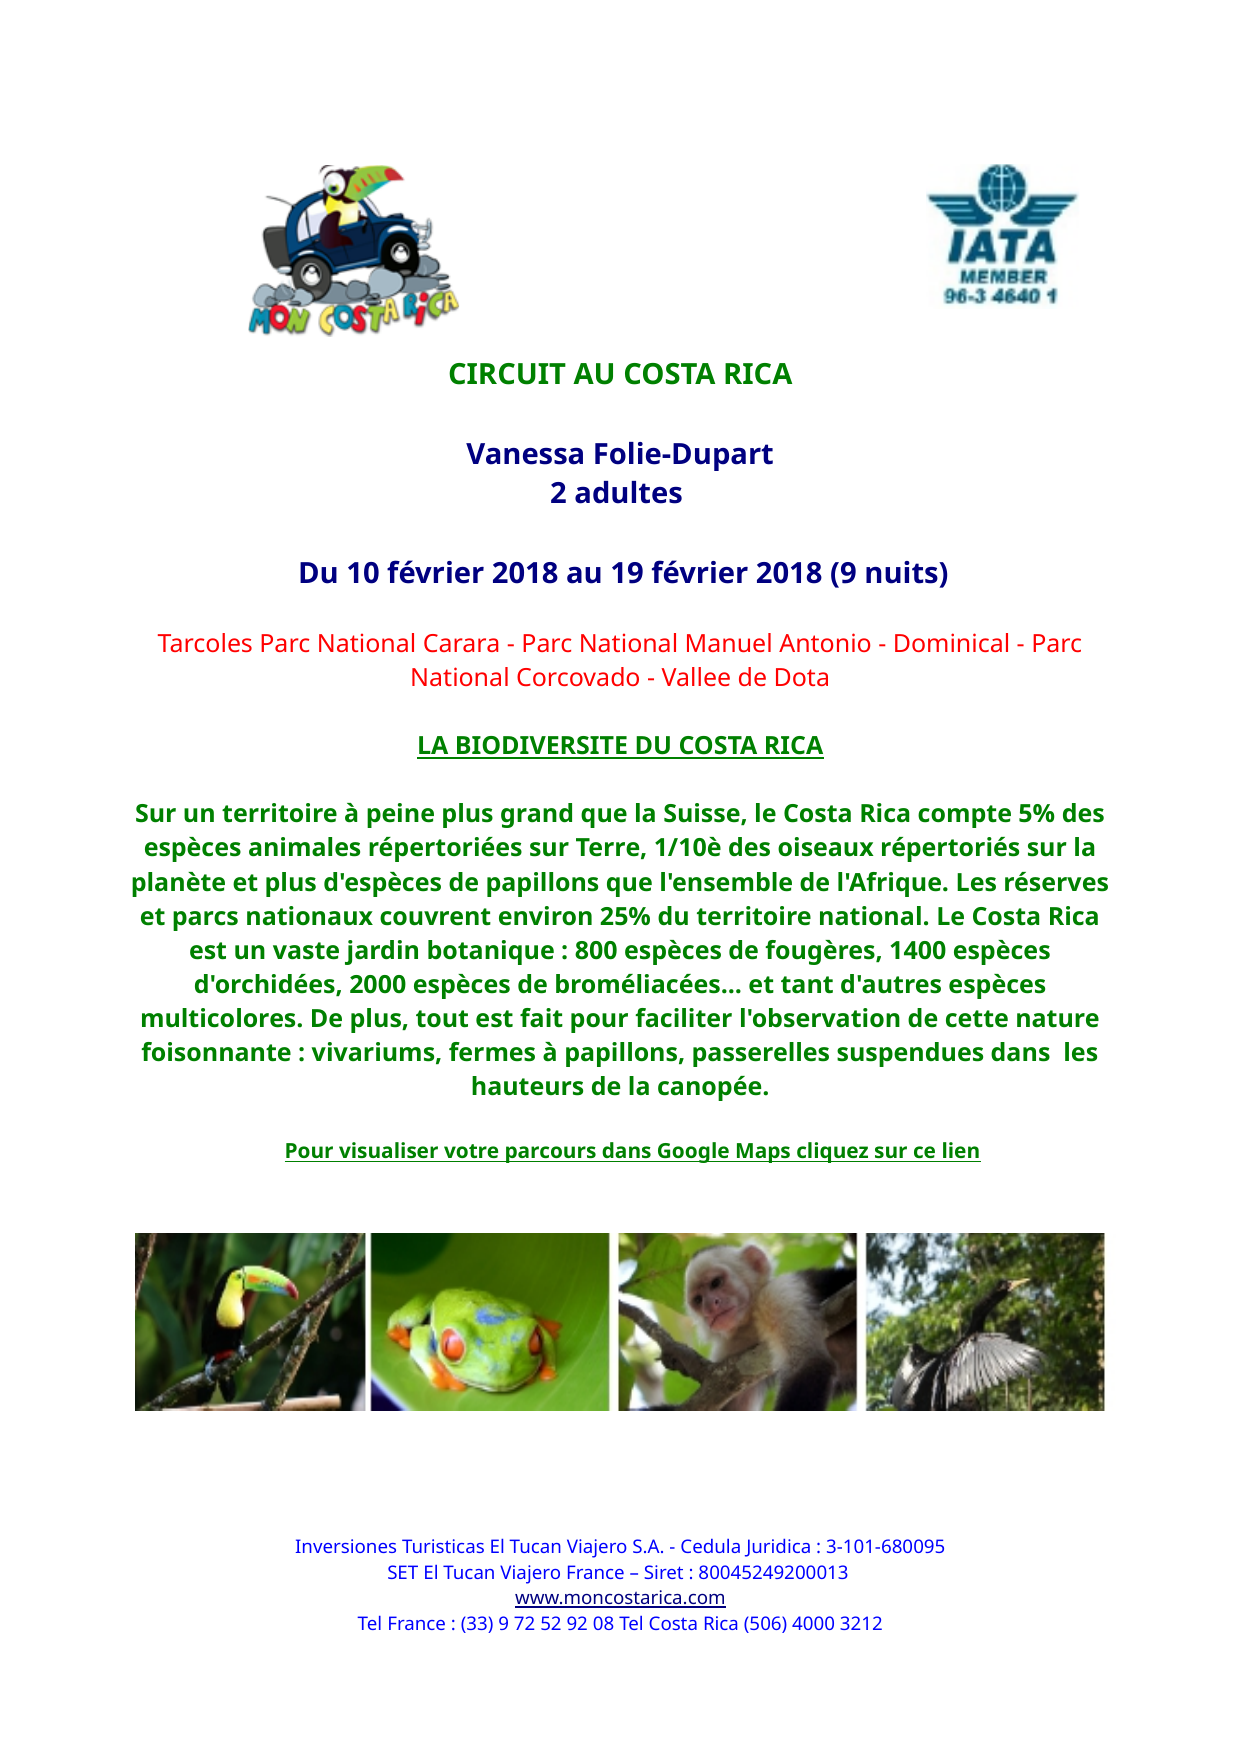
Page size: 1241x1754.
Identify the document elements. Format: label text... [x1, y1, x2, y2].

table_header [118, 118, 620, 353]
table_header [620, 118, 1122, 353]
text LA BIODIVERSITE DU COSTA RICA [118, 728, 1122, 762]
text CIRCUIT AU COSTA RICA [118, 353, 1122, 393]
text 2 adultes [118, 473, 1122, 512]
text Du 10 février 2018 au 19 février 2018 (9 nuits) [118, 552, 1122, 592]
text Vanessa Folie-Dupart [118, 433, 1122, 473]
picture [926, 164, 1080, 309]
picture [248, 165, 460, 337]
text Pour visualiser votre parcours dans Google Maps cliquez sur ce lien [118, 1137, 1146, 1165]
text Tarcoles Parc National Carara - Parc National Manuel Antonio - Dominical - Parc National Corcovado - Vallee de Dota [118, 626, 1122, 694]
text Sur un territoire à peine plus grand que la Suisse, le Costa Rica compte 5% des espèces animales répertoriées sur Terre, 1/10è des oiseaux répertoriés sur la planète et plus d'espèces de papillons que l'ensemble de l'Afrique. Les réserves et parcs nationaux couvrent environ 25% du territoire national. Le Costa Rica est un vaste jardin botanique : 800 espèces de fougères, 1400 espèces d'orchidées, 2000 espèces de broméliacées... et tant d'autres espèces multicolores. De plus, tout est fait pour faciliter l'observation de cette nature foisonnante : vivariums, fermes à papillons, passerelles suspendues dans les hauteurs de la canopée. [118, 796, 1122, 1103]
picture [135, 1233, 1116, 1411]
